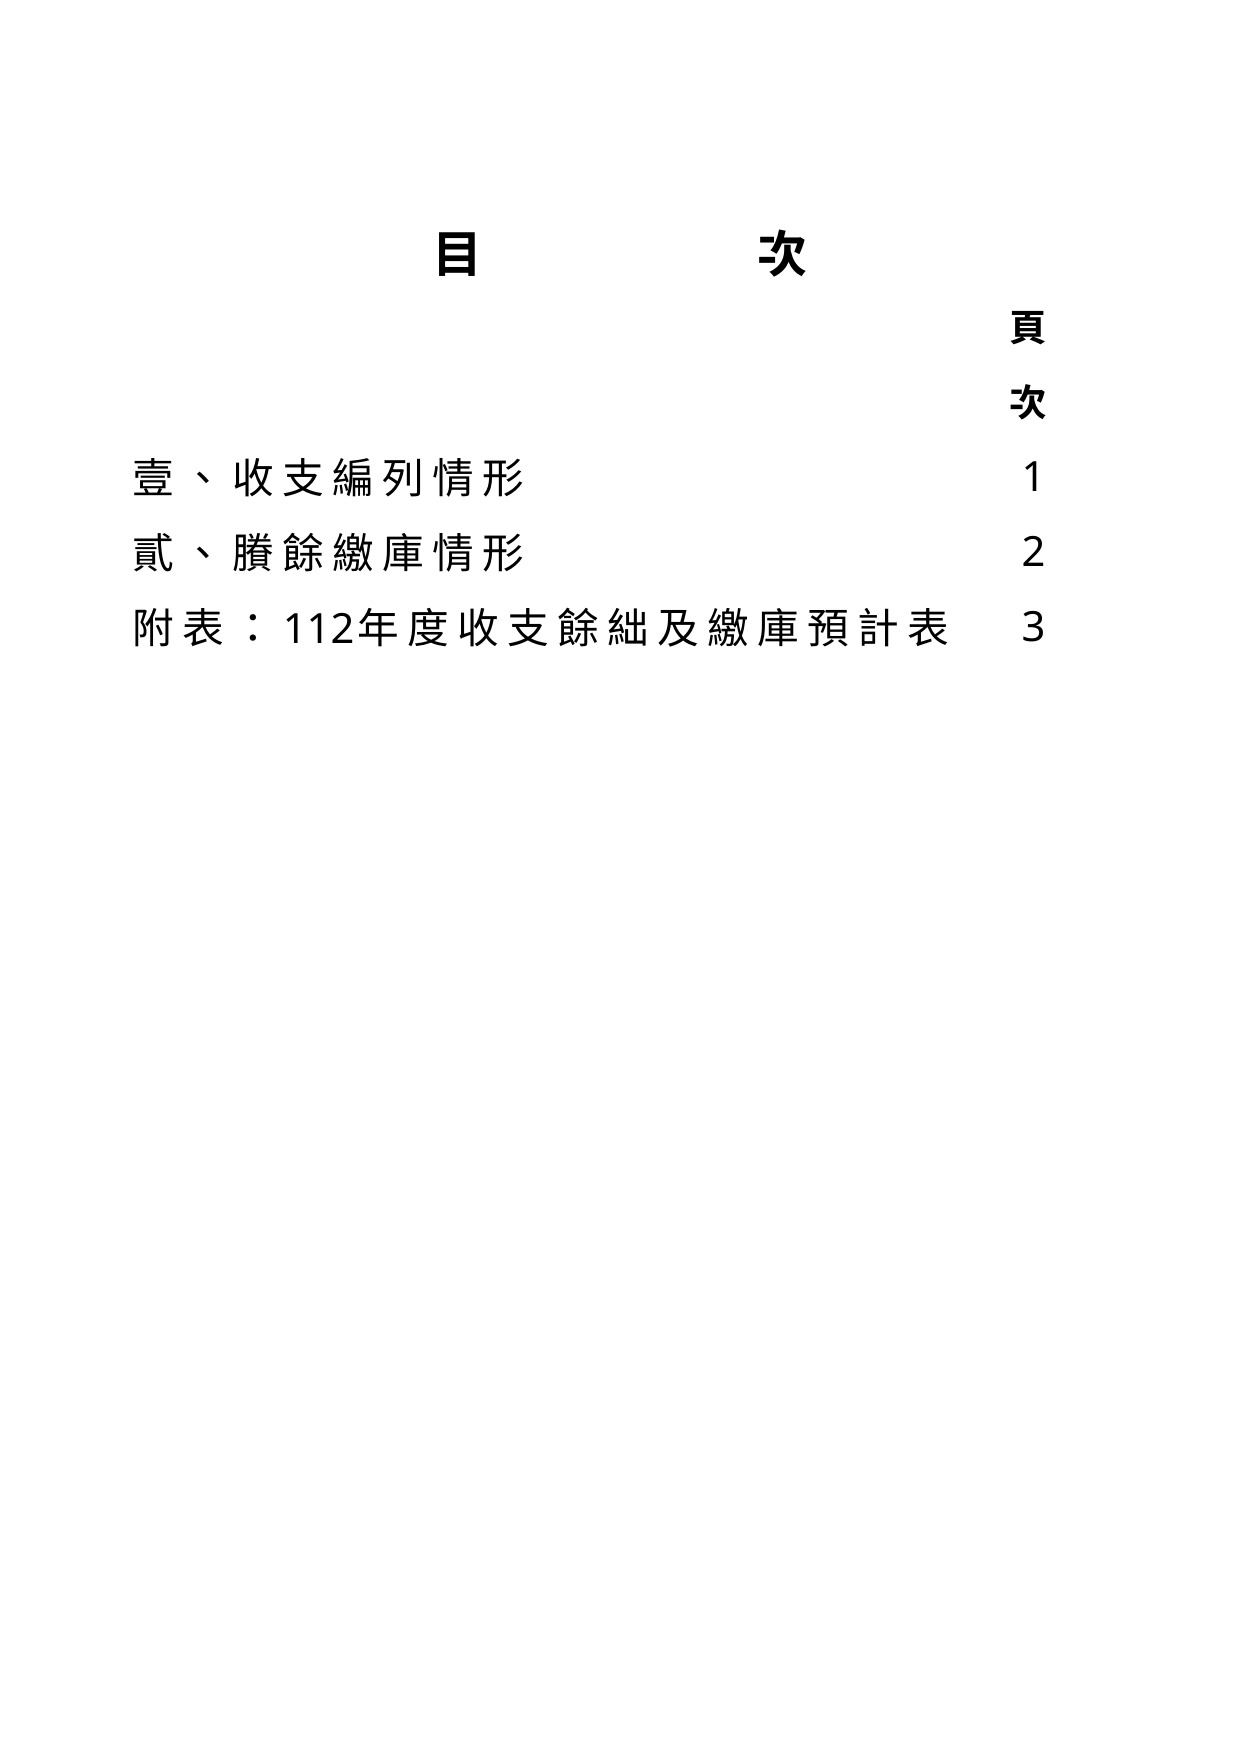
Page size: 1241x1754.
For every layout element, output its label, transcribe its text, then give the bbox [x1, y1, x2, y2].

table_header 頁 次 [969, 288, 1096, 438]
text 目 次 [133, 213, 1108, 288]
table_cell 3 [969, 588, 1096, 663]
table_cell 賸餘繳庫情形 [121, 513, 969, 588]
table_header [121, 288, 969, 438]
table_cell 2 [969, 513, 1096, 588]
table_cell 附表：112年度收支餘絀及繳庫預計表 [121, 588, 969, 663]
table_cell 1 [969, 438, 1096, 513]
table_cell 收支編列情形 [121, 438, 969, 513]
